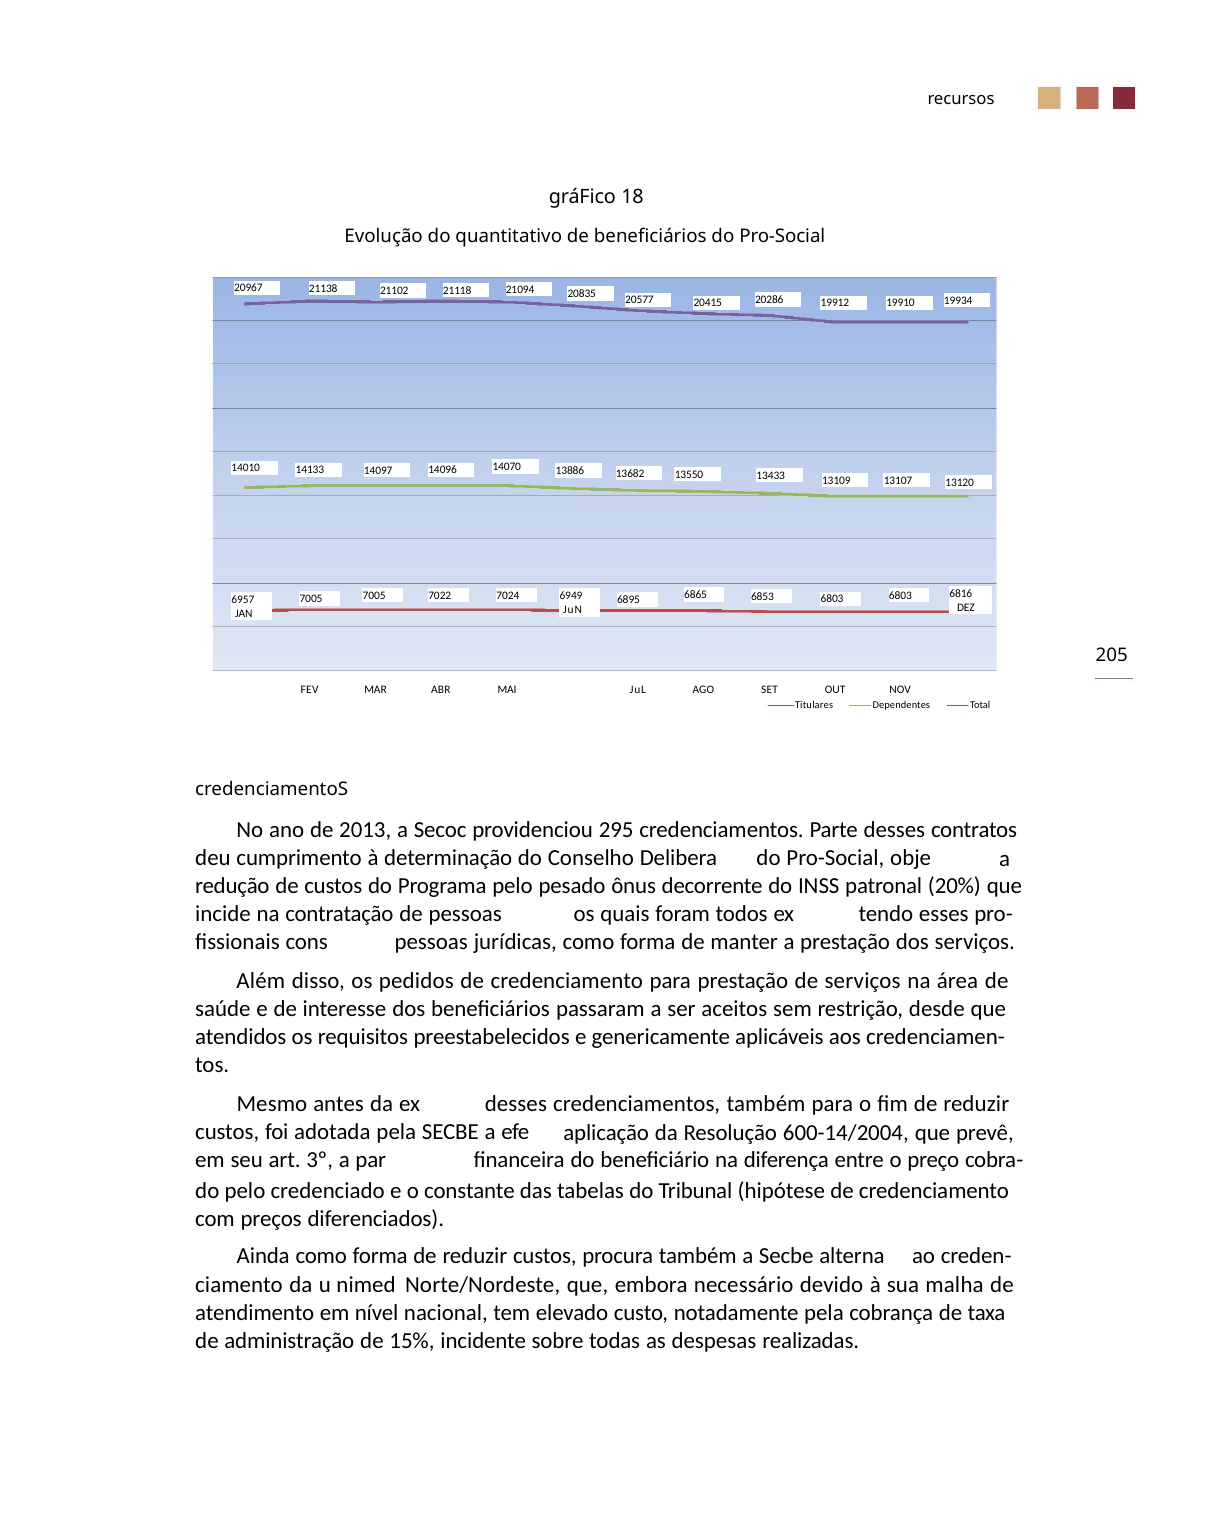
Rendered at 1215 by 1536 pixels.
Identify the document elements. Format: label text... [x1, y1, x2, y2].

text 13107 [883, 473, 930, 487]
text 13109 [822, 473, 868, 487]
text 19910 [886, 296, 933, 310]
text AGO [692, 682, 732, 696]
text atendidos os requisitos preestabelecidos e genericamente aplicáveis aos credenciamen- [195, 1022, 1132, 1050]
text aplicação da Resolução 600-14/2004, que prevê, [563, 1118, 1077, 1146]
text 14010 [231, 461, 278, 475]
text JAN [235, 606, 272, 620]
text Titulares [795, 698, 849, 711]
text JuN [563, 603, 600, 617]
text do pelo credenciado e o constante das tabelas do Tribunal (hipótese de credenciamento [195, 1176, 1132, 1204]
text 13886 [555, 463, 602, 478]
text ﬁssionais cons pessoas jurídicas, como forma de manter a prestação dos serviços. [195, 927, 1132, 955]
text 14096 [428, 463, 474, 477]
text de administração de 15%, incidente sobre todas as despesas realizadas. [195, 1326, 1132, 1354]
text [1089, 1089, 1132, 1117]
text custos, foi adotada pela SECBE a efe [195, 1117, 1132, 1145]
text ABR [431, 682, 468, 696]
text Total [970, 698, 1007, 711]
text Mesmo antes da ex [236, 1089, 484, 1117]
text 20286 [755, 292, 801, 307]
text MAI [497, 682, 534, 696]
text 7024 [496, 588, 537, 602]
text 7022 [428, 588, 469, 602]
text credenciamentoS [195, 778, 436, 800]
text 19912 [820, 296, 867, 310]
text 205 [1095, 644, 1159, 666]
text ao creden- [912, 1241, 1044, 1269]
text No ano de 2013, a Secoc providenciou 295 credenciamentos. Parte desses contratos [236, 815, 1132, 843]
text 6853 [751, 589, 792, 603]
text SET [761, 682, 795, 696]
text desses credenciamentos, também para o ﬁm de reduzir [484, 1089, 1089, 1117]
text Dependentes [872, 698, 947, 711]
text tos. [195, 1050, 1132, 1078]
text redução de custos do Programa pelo pesado ônus decorrente do INSS patronal (20%) que [195, 871, 1132, 899]
text ciamento da u nimed Norte/Nordeste, que, embora necessário devido à sua malha de [195, 1270, 1132, 1298]
text 6803 [820, 592, 861, 606]
text gráFico 18 [548, 186, 686, 209]
text 21118 [443, 283, 489, 297]
text FEV [300, 682, 336, 696]
text em seu art. 3º, a par ﬁnanceira do beneﬁciário na diferença entre o preço cobra- [195, 1145, 1132, 1173]
text 14070 [492, 459, 539, 474]
text recursos [927, 89, 1035, 108]
text DEZ [957, 600, 992, 614]
text saúde e de interesse dos beneﬁciários passaram a ser aceitos sem restrição, desde que [195, 994, 1132, 1022]
text NOV [889, 682, 928, 696]
text incide na contratação de pessoas os quais foram todos ex tendo esses pro- [195, 899, 1132, 927]
text 20415 [693, 296, 740, 310]
text JuL [629, 682, 663, 696]
text 13682 [616, 466, 662, 480]
text 20967 [234, 281, 280, 295]
text 7005 [362, 588, 403, 602]
text 6816 [949, 586, 992, 600]
text 20835 [567, 286, 614, 301]
text deu cumprimento à determinação do Conselho Delibera do Pro-Social, obje [195, 843, 1132, 871]
text 6803 [889, 588, 929, 602]
text 6957 [231, 592, 272, 606]
text 14097 [364, 463, 410, 477]
text atendimento em nível nacional, tem elevado custo, notadamente pela cobrança de taxa [195, 1298, 1132, 1326]
text 6895 [617, 592, 658, 607]
text 7005 [299, 591, 340, 606]
text 13433 [756, 468, 803, 482]
text 13120 [945, 475, 992, 489]
text 13550 [674, 467, 721, 481]
text Além disso, os pedidos de credenciamento para prestação de serviços na área de [236, 966, 1132, 994]
text 21102 [380, 283, 426, 298]
text 6865 [684, 587, 724, 602]
text OUT [824, 682, 863, 696]
text 14133 [295, 463, 342, 477]
text 19934 [944, 293, 990, 307]
text Ainda como forma de reduzir custos, procura também a Secbe alterna [236, 1241, 912, 1269]
text MAR [364, 682, 404, 696]
text com preços diferenciados). [195, 1204, 1132, 1232]
text 21094 [506, 282, 552, 296]
text 20577 [625, 293, 671, 307]
text Evolução do quantitativo de beneﬁciários do Pro-Social [344, 224, 938, 246]
text a [999, 844, 1044, 872]
text 21138 [309, 281, 355, 295]
text 6949 [559, 588, 600, 603]
